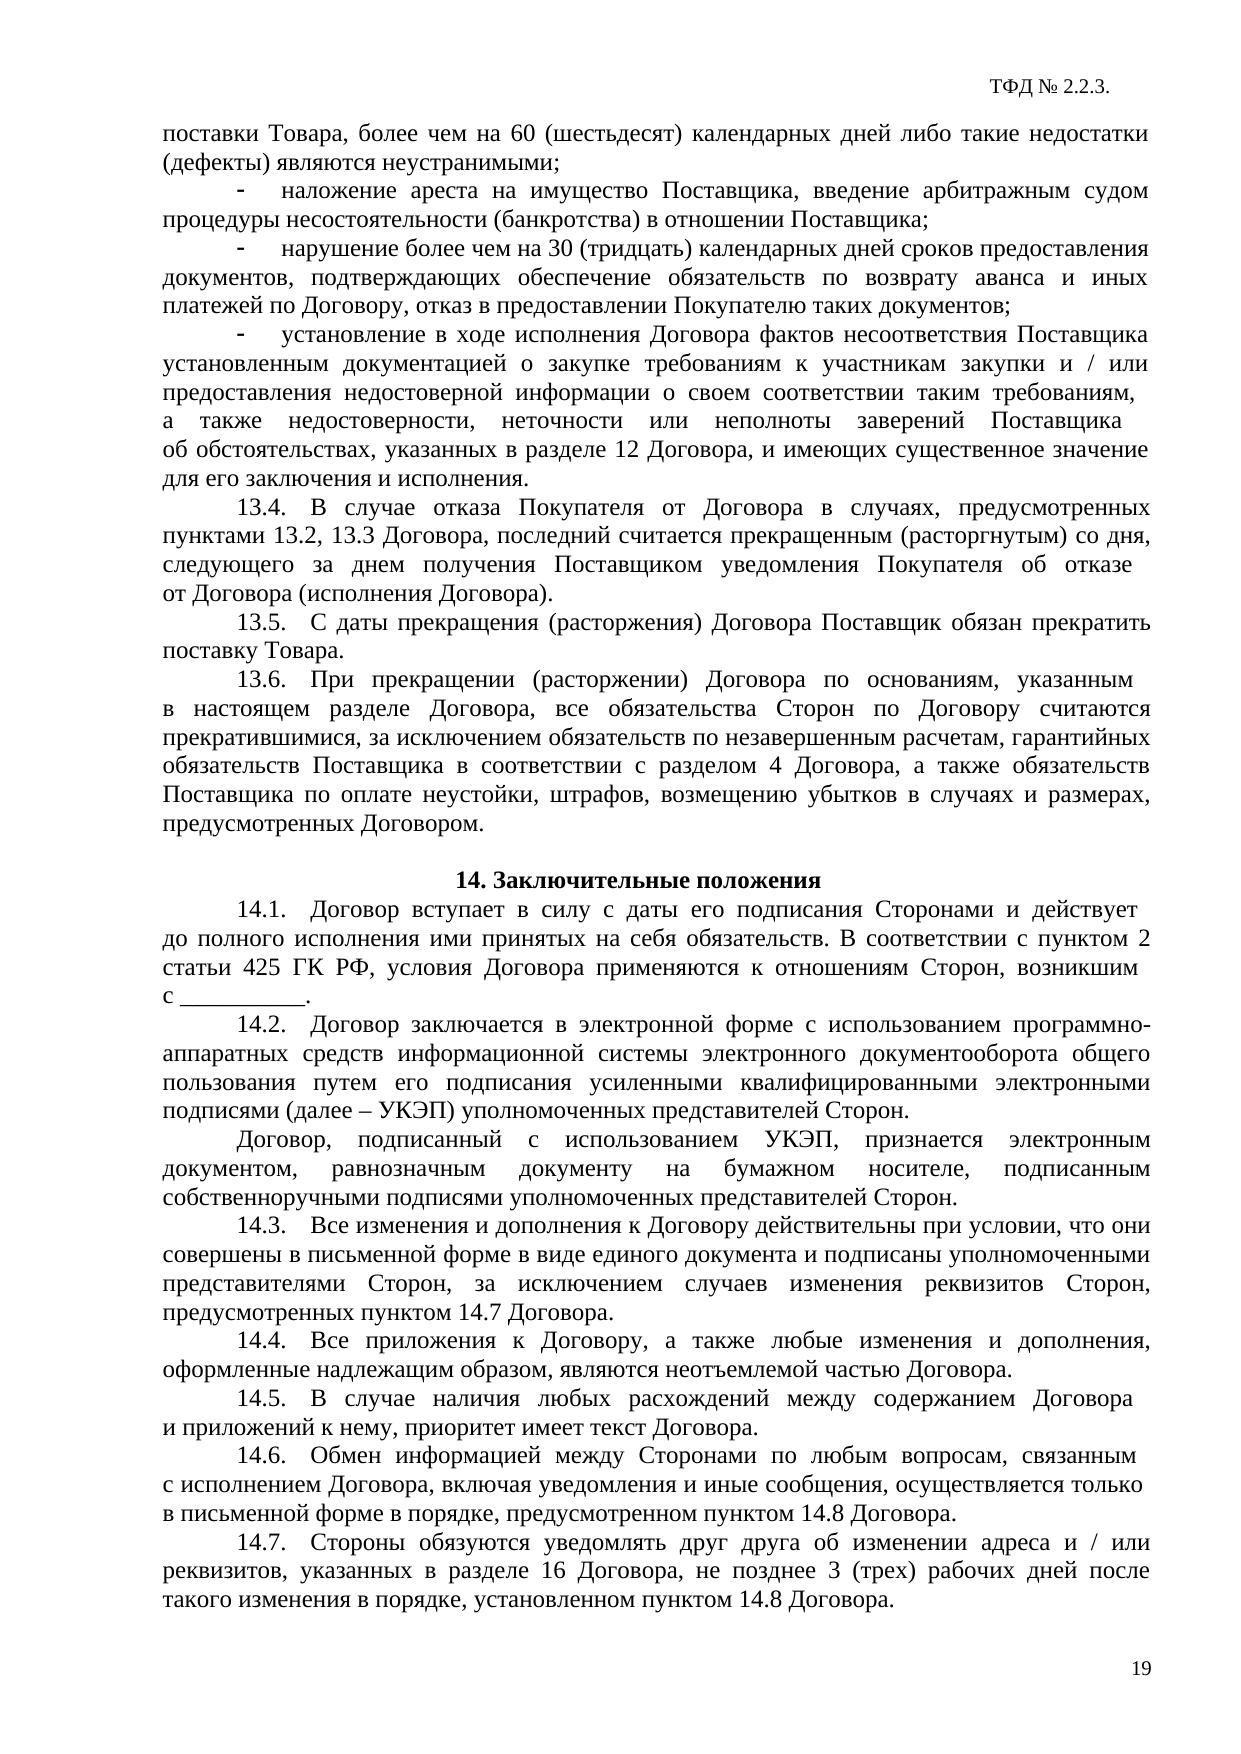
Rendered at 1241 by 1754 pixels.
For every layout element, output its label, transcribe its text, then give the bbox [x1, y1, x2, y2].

list При прекращении (расторжении) Договора по основаниям, указанным в настоящем разделе Договора, все обязательства Сторон по Договору считаются прекратившимися, за исключением обязательств по незавершенным расчетам, гарантийных обязательств Поставщика в соответствии с разделом 4 Договора, а также обязательств Поставщика по оплате неустойки, штрафов, возмещению убытков в случаях и размерах, предусмотренных Договором. [162, 664, 1152, 837]
list В случае отказа Покупателя от Договора в случаях, предусмотренных пунктами 13.2, 13.3 Договора, последний считается прекращенным (расторгнутым) со дня, следующего за днем получения Поставщиком уведомления Покупателя об отказе от Договора (исполнения Договора). [162, 492, 1152, 607]
list Стороны обязуются уведомлять друг друга об изменении адреса и / или реквизитов, указанных в разделе 16 Договора, не позднее 3 (трех) рабочих дней после такого изменения в порядке, установленном пунктом 14.8 Договора. [162, 1527, 1152, 1613]
list В случае наличия любых расхождений между содержанием Договора и приложений к нему, приоритет имеет текст Договора. [162, 1383, 1152, 1441]
list Все изменения и дополнения к Договору действительны при условии, что они совершены в письменной форме в виде единого документа и подписаны уполномоченными представителями Сторон, за исключением случаев изменения реквизитов Сторон, предусмотренных пунктом 14.7 Договора. [162, 1211, 1152, 1326]
text Договор, подписанный с использованием УКЭП, признается электронным документом, равнозначным документу на бумажном носителе, подписанным собственноручными подписями уполномоченных представителей Сторон. [162, 1124, 1152, 1211]
list С даты прекращения (расторжения) Договора Поставщик обязан прекратить поставку Товара. [162, 607, 1152, 664]
list установление в ходе исполнения Договора фактов несоответствия Поставщика установленным документацией о закупке требованиям к участникам закупки и / или предоставления недостоверной информации о своем соответствии таким требованиям, а также недостоверности, неточности или неполноты заверений Поставщика об обстоятельствах, указанных в разделе 12 Договора, и имеющих существенное значение для его заключения и исполнения. [162, 319, 1149, 492]
list Все приложения к Договору, а также любые изменения и дополнения, оформленные надлежащим образом, являются неотъемлемой частью Договора. [162, 1326, 1152, 1383]
list Заключительные положения [125, 866, 1152, 894]
list Обмен информацией между Сторонами по любым вопросам, связанным с исполнением Договора, включая уведомления и иные сообщения, осуществляется только в письменной форме в порядке, предусмотренном пунктом 14.8 Договора. [162, 1441, 1152, 1527]
list поставки Товара, более чем на 60 (шестьдесят) календарных дней либо такие недостатки (дефекты) являются неустранимыми; [162, 118, 1149, 176]
list нарушение более чем на 30 (тридцать) календарных дней сроков предоставления документов, подтверждающих обеспечение обязательств по возврату аванса и иных платежей по Договору, отказ в предоставлении Покупателю таких документов; [162, 233, 1149, 319]
list наложение ареста на имущество Поставщика, введение арбитражным судом процедуры несостоятельности (банкротства) в отношении Поставщика; [162, 176, 1149, 233]
list Договор вступает в силу с даты его подписания Сторонами и действует до полного исполнения ими принятых на себя обязательств. В соответствии с пунктом 2 статьи 425 ГК РФ, условия Договора применяются к отношениям Сторон, возникшим с __________. [162, 894, 1152, 1009]
list Договор заключается в электронной форме с использованием программно-аппаратных средств информационной системы электронного документооборота общего пользования путем его подписания усиленными квалифицированными электронными подписями (далее – УКЭП) уполномоченных представителей Сторон. [162, 1009, 1152, 1124]
